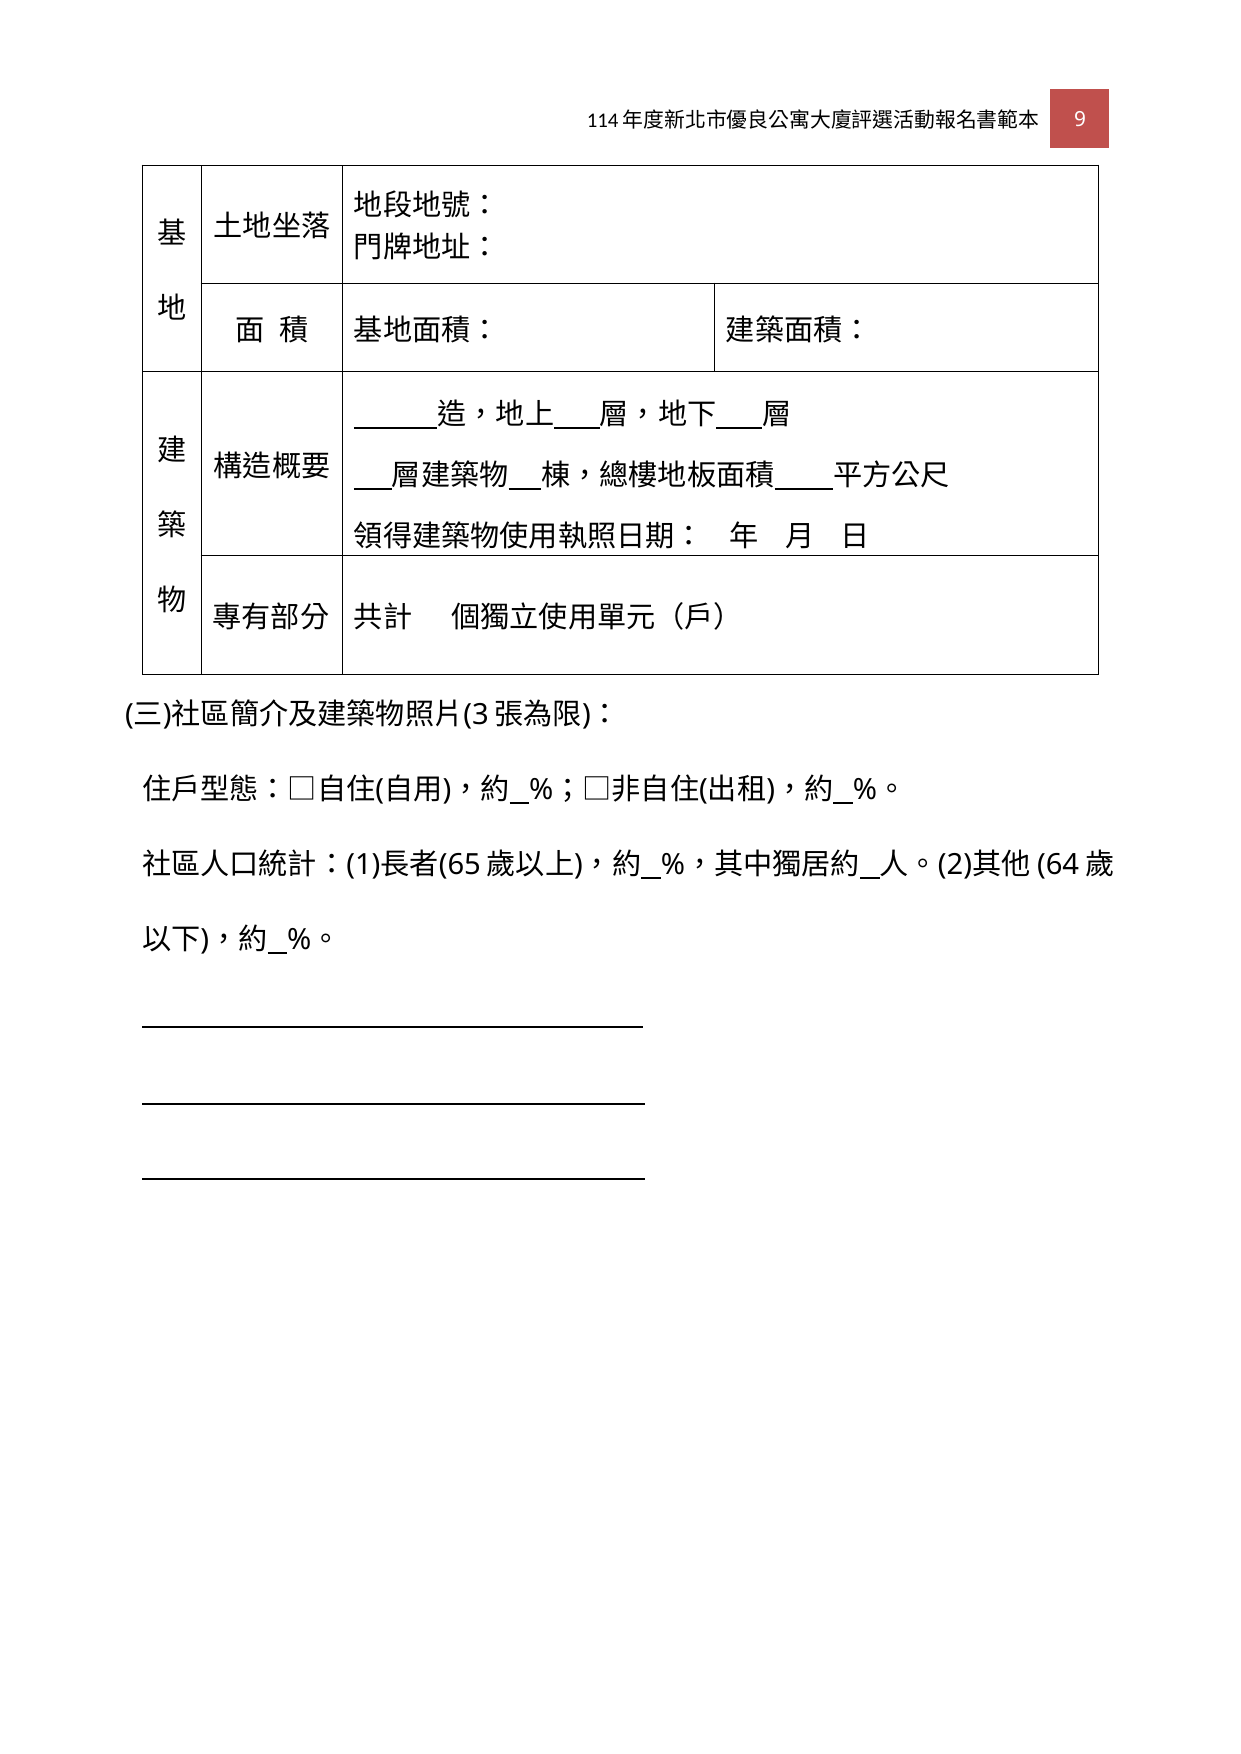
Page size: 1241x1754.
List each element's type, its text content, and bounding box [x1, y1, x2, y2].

table_cell 建築物 [143, 372, 201, 673]
table_cell 造，地上 層，地下 層 層建築物 棟，總樓地板面積 平方公尺 領得建築物使用執照日期： 年 月 日 [343, 372, 1098, 555]
table_cell 基地面積： [343, 284, 714, 371]
table_cell 專有部分 [202, 556, 342, 673]
table_cell 共計 個獨立使用單元（戶） [343, 556, 1098, 673]
table_cell 建築面積： [715, 284, 1098, 371]
table_cell 基地 [143, 166, 201, 371]
table_cell 土地坐落 [202, 166, 342, 283]
table_cell 構造概要 [202, 372, 342, 555]
list 住戶型態：□自住(自用)，約 %；□非自住(出租)，約 %。 [142, 749, 1128, 824]
table_cell 地段地號： 門牌地址： [343, 166, 1098, 283]
list 社區簡介及建築物照片(3張為限)： [125, 674, 1128, 749]
list 社區人口統計：(1)長者(65歲以上)，約 %，其中獨居約 人。(2)其他 (64歲以下)，約 %。 [142, 824, 1128, 974]
table_cell 面積 [202, 284, 342, 371]
